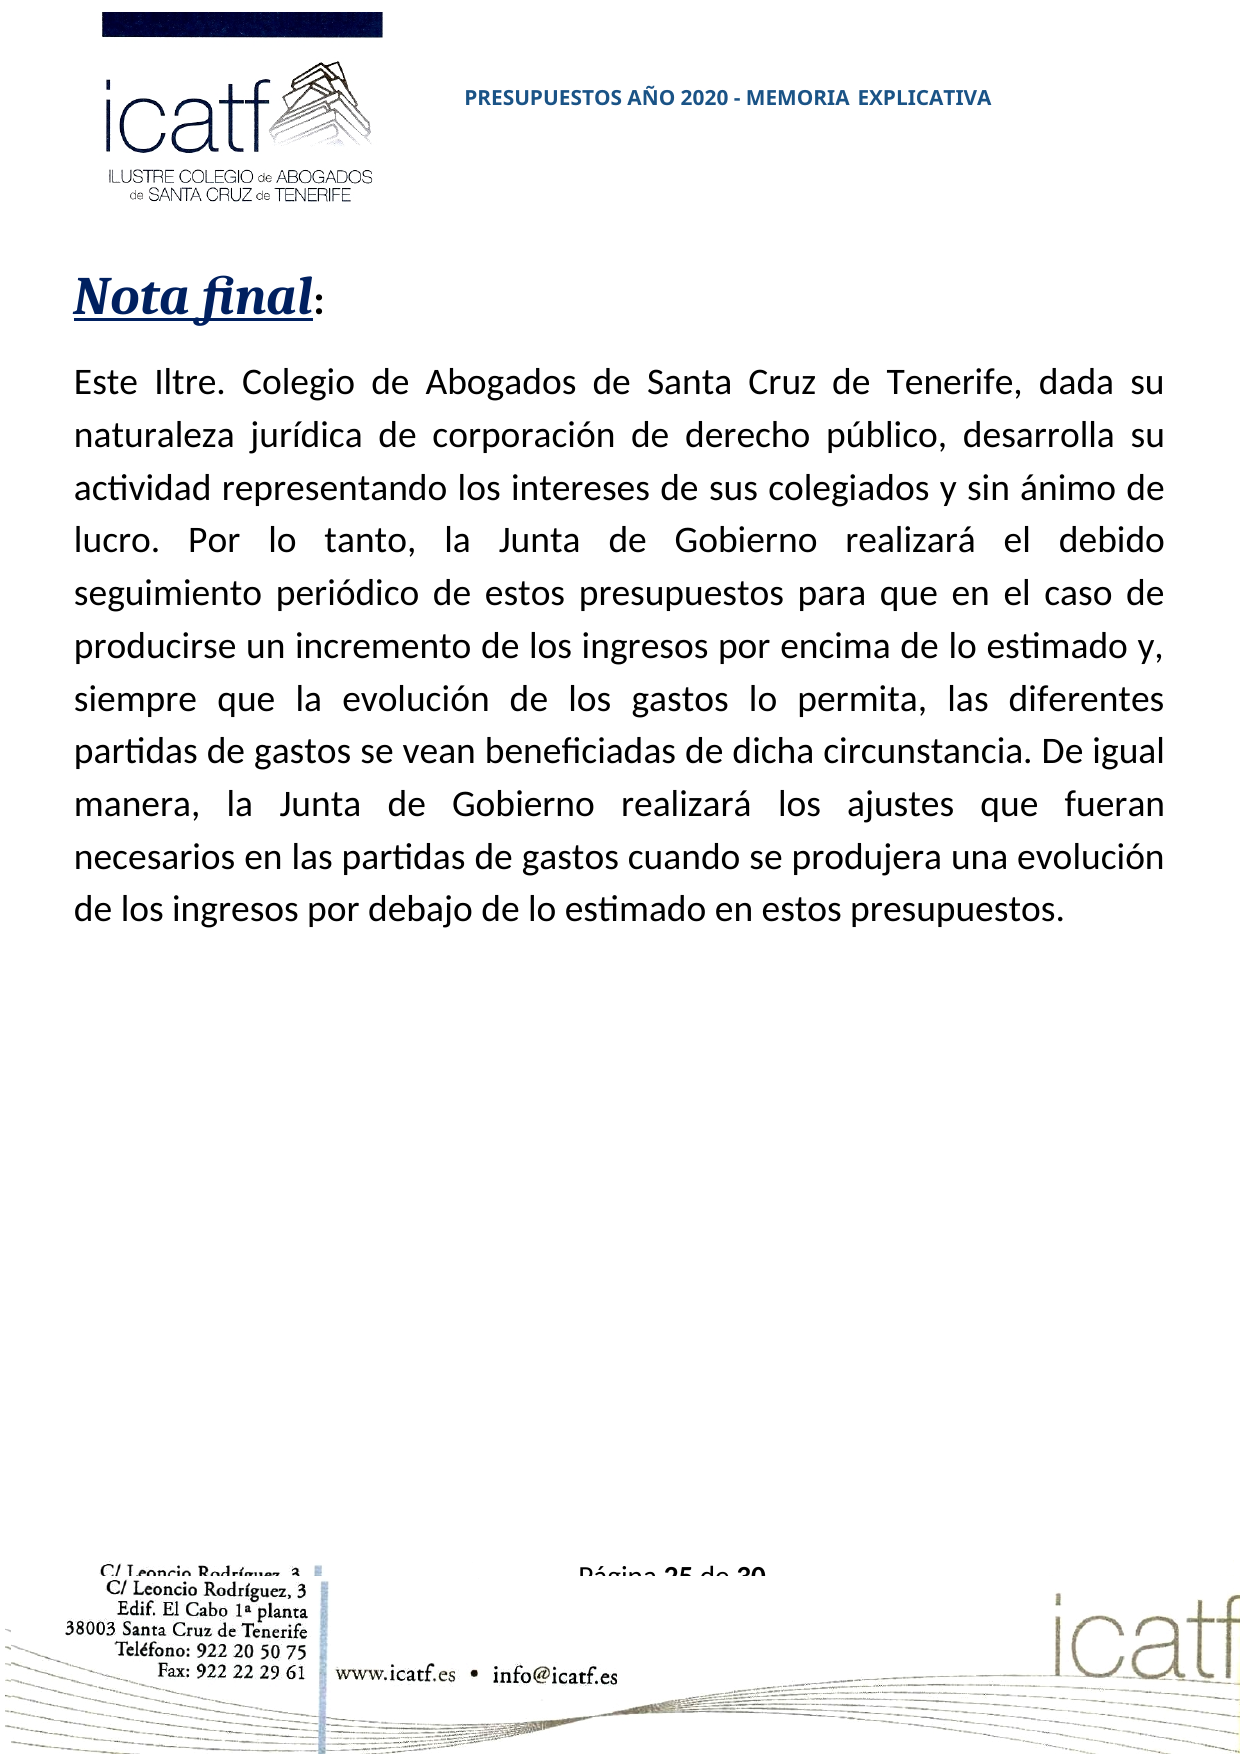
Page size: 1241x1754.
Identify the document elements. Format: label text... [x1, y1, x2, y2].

text Este Iltre. Colegio de Abogados de Santa Cruz de Tenerife, dada su naturaleza jurídica de corporación de derecho público, desarrolla su actividad representando los intereses de sus colegiados y sin ánimo de lucro. Por lo tanto, la Junta de Gobierno realizará el debido seguimiento periódico de estos presupuestos para que en el caso de producirse un incremento de los ingresos por encima de lo estimado y, siempre que la evolución de los gastos lo permita, las diferentes partidas de gastos se vean beneficiadas de dicha circunstancia. De igual manera, la Junta de Gobierno realizará los ajustes que fueran necesarios en las partidas de gastos cuando se produjera una evolución de los ingresos por debajo de lo estimado en estos presupuestos. [74, 358, 1167, 931]
text Nota final: [74, 266, 1167, 328]
